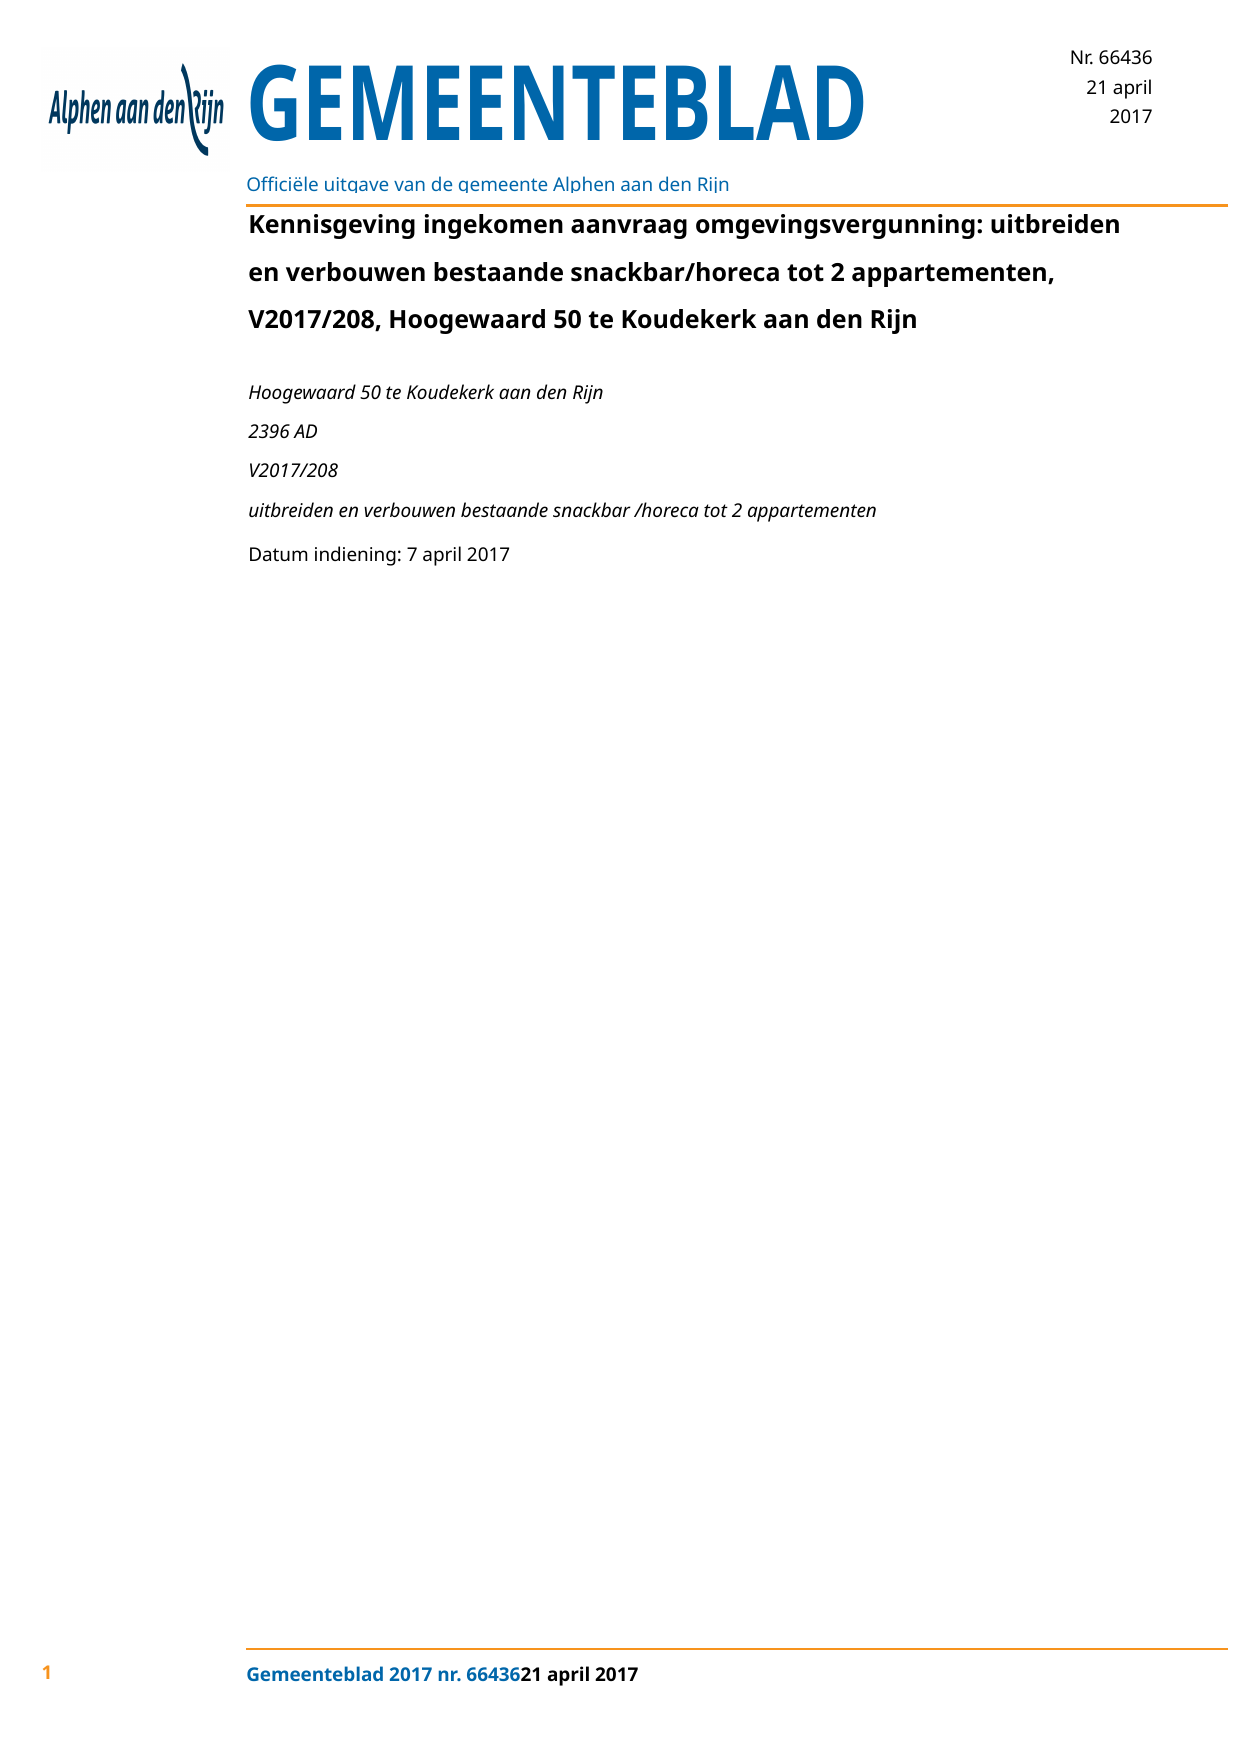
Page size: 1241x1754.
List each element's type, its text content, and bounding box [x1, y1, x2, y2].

text 2396 AD [248, 418, 1152, 444]
text Datum indiening: 7 april 2017 [248, 541, 1152, 567]
text Hoogewaard 50 te Koudekerk aan den Rijn [248, 379, 1152, 405]
text Kennisgeving ingekomen aanvraag omgevingsvergunning: uitbreiden en verbouwen bestaande snackbar/horeca tot 2 appartementen, V2017/208, Hoogewaard 50 te Koudekerk aan den Rijn [248, 207, 1152, 336]
text uitbreiden en verbouwen bestaande snackbar /horeca tot 2 appartementen [248, 497, 1152, 523]
text V2017/208 [248, 458, 1152, 483]
picture [41, 47, 231, 172]
